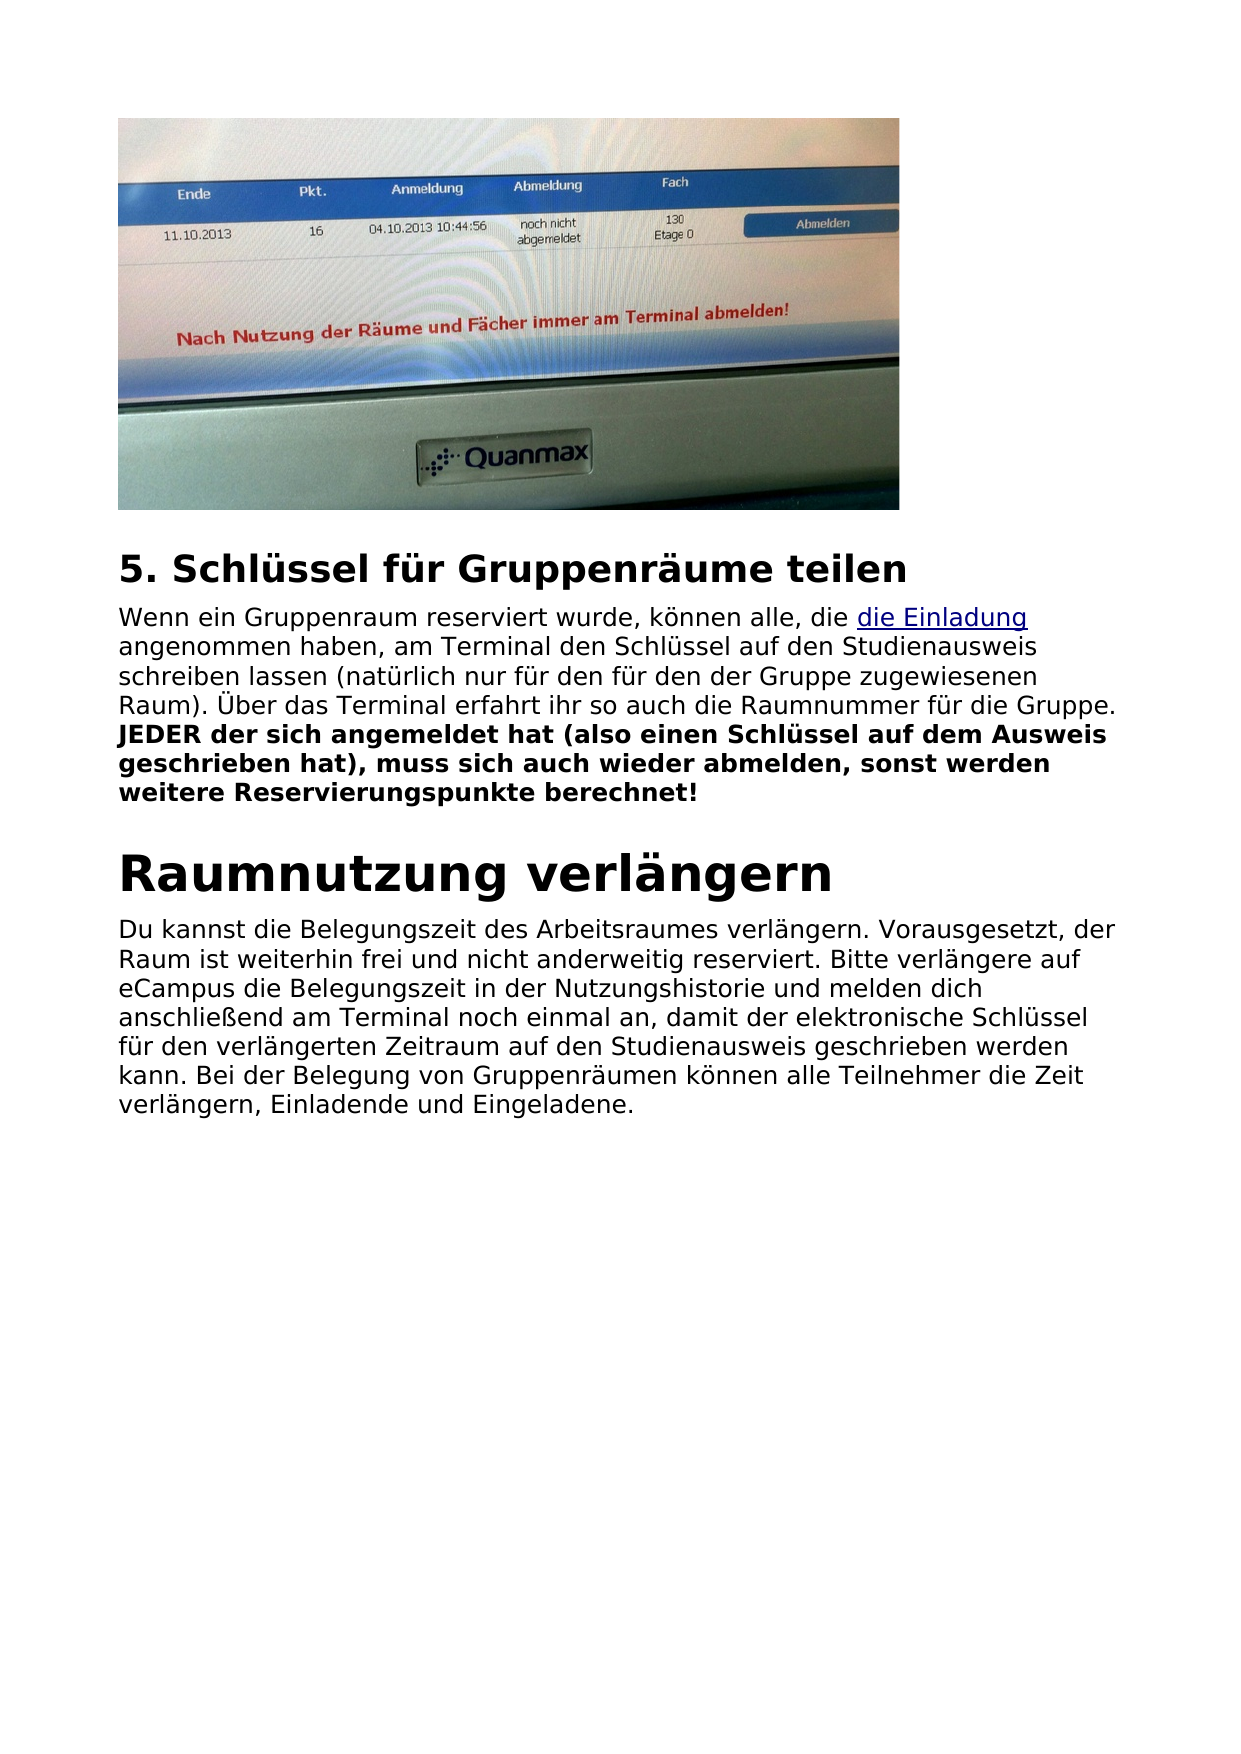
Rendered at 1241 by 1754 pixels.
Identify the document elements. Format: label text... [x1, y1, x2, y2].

text Wenn ein Gruppenraum reserviert wurde, können alle, die die Einladung angenommen haben, am Terminal den Schlüssel auf den Studienausweis schreiben lassen (natürlich nur für den für den der Gruppe zugewiesenen Raum). Über das Terminal erfahrt ihr so auch die Raumnummer für die Gruppe. JEDER der sich angemeldet hat (also einen Schlüssel auf dem Ausweis geschrieben hat), muss sich auch wieder abmelden, sonst werden weitere Reservierungspunkte berechnet! [118, 603, 1122, 807]
subtitle 5. Schlüssel für Gruppenräume teilen [118, 547, 1122, 591]
picture [118, 118, 900, 510]
subtitle Raumnutzung verlängern [118, 845, 1122, 903]
text Du kannst die Belegungszeit des Arbeitsraumes verlängern. Vorausgesetzt, der Raum ist weiterhin frei und nicht anderweitig reserviert. Bitte verlängere auf eCampus die Belegungszeit in der Nutzungshistorie und melden dich anschließend am Terminal noch einmal an, damit der elektronische Schlüssel für den verlängerten Zeitraum auf den Studienausweis geschrieben werden kann. Bei der Belegung von Gruppenräumen können alle Teilnehmer die Zeit verlängern, Einladende und Eingeladene. [118, 916, 1122, 1120]
